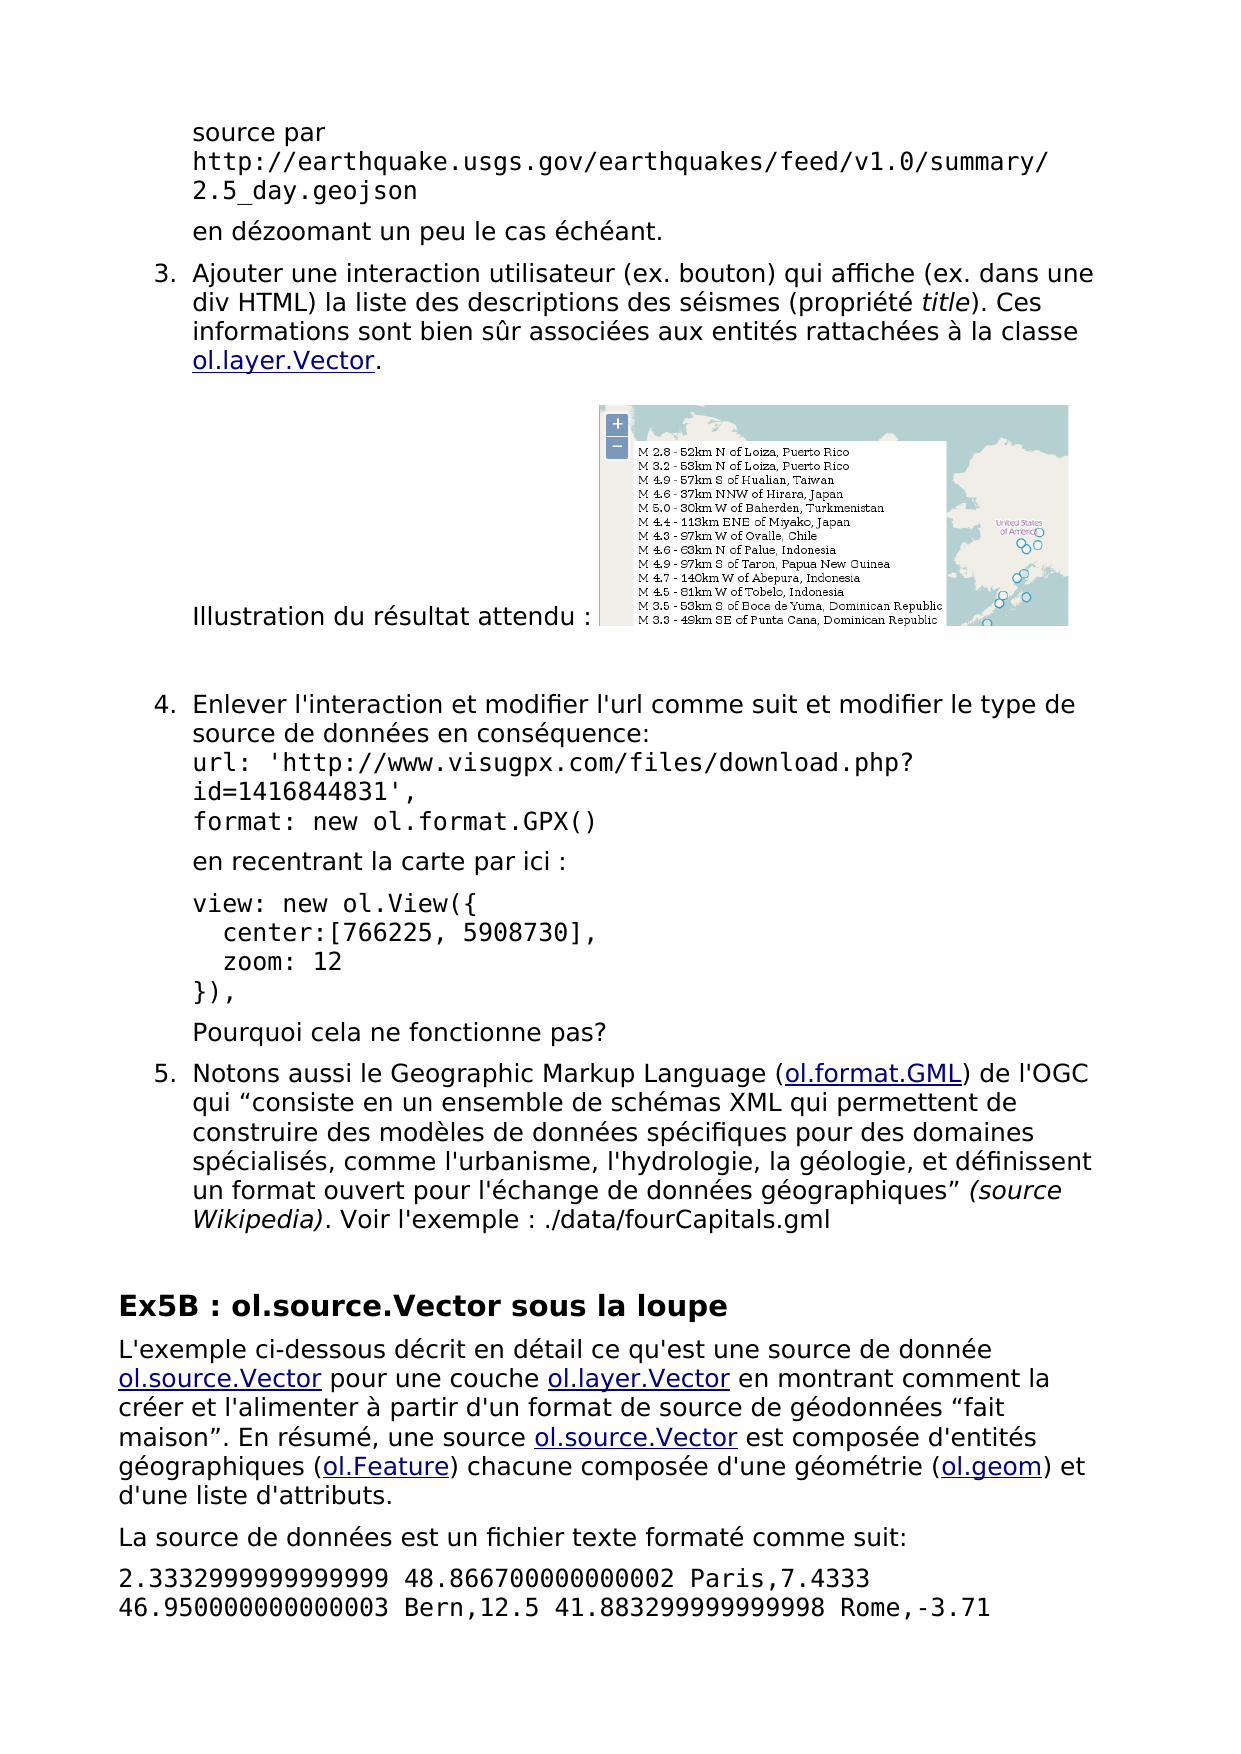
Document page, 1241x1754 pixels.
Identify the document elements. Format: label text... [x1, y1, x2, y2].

list source par [177, 118, 1122, 147]
text L'exemple ci-dessous décrit en détail ce qu'est une source de donnée ol.source.Vector pour une couche ol.layer.Vector en montrant comment la créer et l'alimenter à partir d'un format de source de géodonnées “fait maison”. En résumé, une source ol.source.Vector est composée d'entités géographiques (ol.Feature) chacune composée d'une géométrie (ol.geom) et d'une liste d'attributs. [118, 1335, 1122, 1510]
picture [599, 405, 1069, 626]
list view: new ol.View({ center:[766225, 5908730], zoom: 12 }), [177, 889, 1122, 1006]
subtitle Ex5B : ol.source.Vector sous la loupe [118, 1289, 1122, 1323]
text 2.3332999999999999 48.866700000000002 Paris,7.4333 46.950000000000003 Bern,12.5 41.883299999999998 Rome,-3.71 [118, 1564, 1122, 1623]
list Notons aussi le Geographic Markup Language (ol.format.GML) de l'OGC qui “consiste en un ensemble de schémas XML qui permettent de construire des modèles de données spécifiques pour des domaines spécialisés, comme l'urbanisme, l'hydrologie, la géologie, et définissent un format ouvert pour l'échange de données géographiques” (source Wikipedia). Voir l'exemple : ./data/fourCapitals.gml [177, 1059, 1122, 1234]
text La source de données est un fichier texte formaté comme suit: [118, 1523, 1122, 1552]
list Ajouter une interaction utilisateur (ex. bouton) qui affiche (ex. dans une div HTML) la liste des descriptions des séismes (propriété title). Ces informations sont bien sûr associées aux entités rattachées à la classe ol.layer.Vector. Illustration du résultat attendu : [177, 259, 1122, 690]
list url: 'http://www.visugpx.com/files/download.php?id=1416844831', format: new ol.format.GPX() [177, 748, 1122, 836]
list Pourquoi cela ne fonctionne pas? [177, 1018, 1122, 1047]
list Enlever l'interaction et modifier l'url comme suit et modifier le type de source de données en conséquence: [177, 690, 1122, 748]
list en dézoomant un peu le cas échéant. [177, 217, 1122, 247]
list http://earthquake.usgs.gov/earthquakes/feed/v1.0/summary/2.5_day.geojson [177, 147, 1122, 206]
list en recentrant la carte par ici : [177, 848, 1122, 877]
